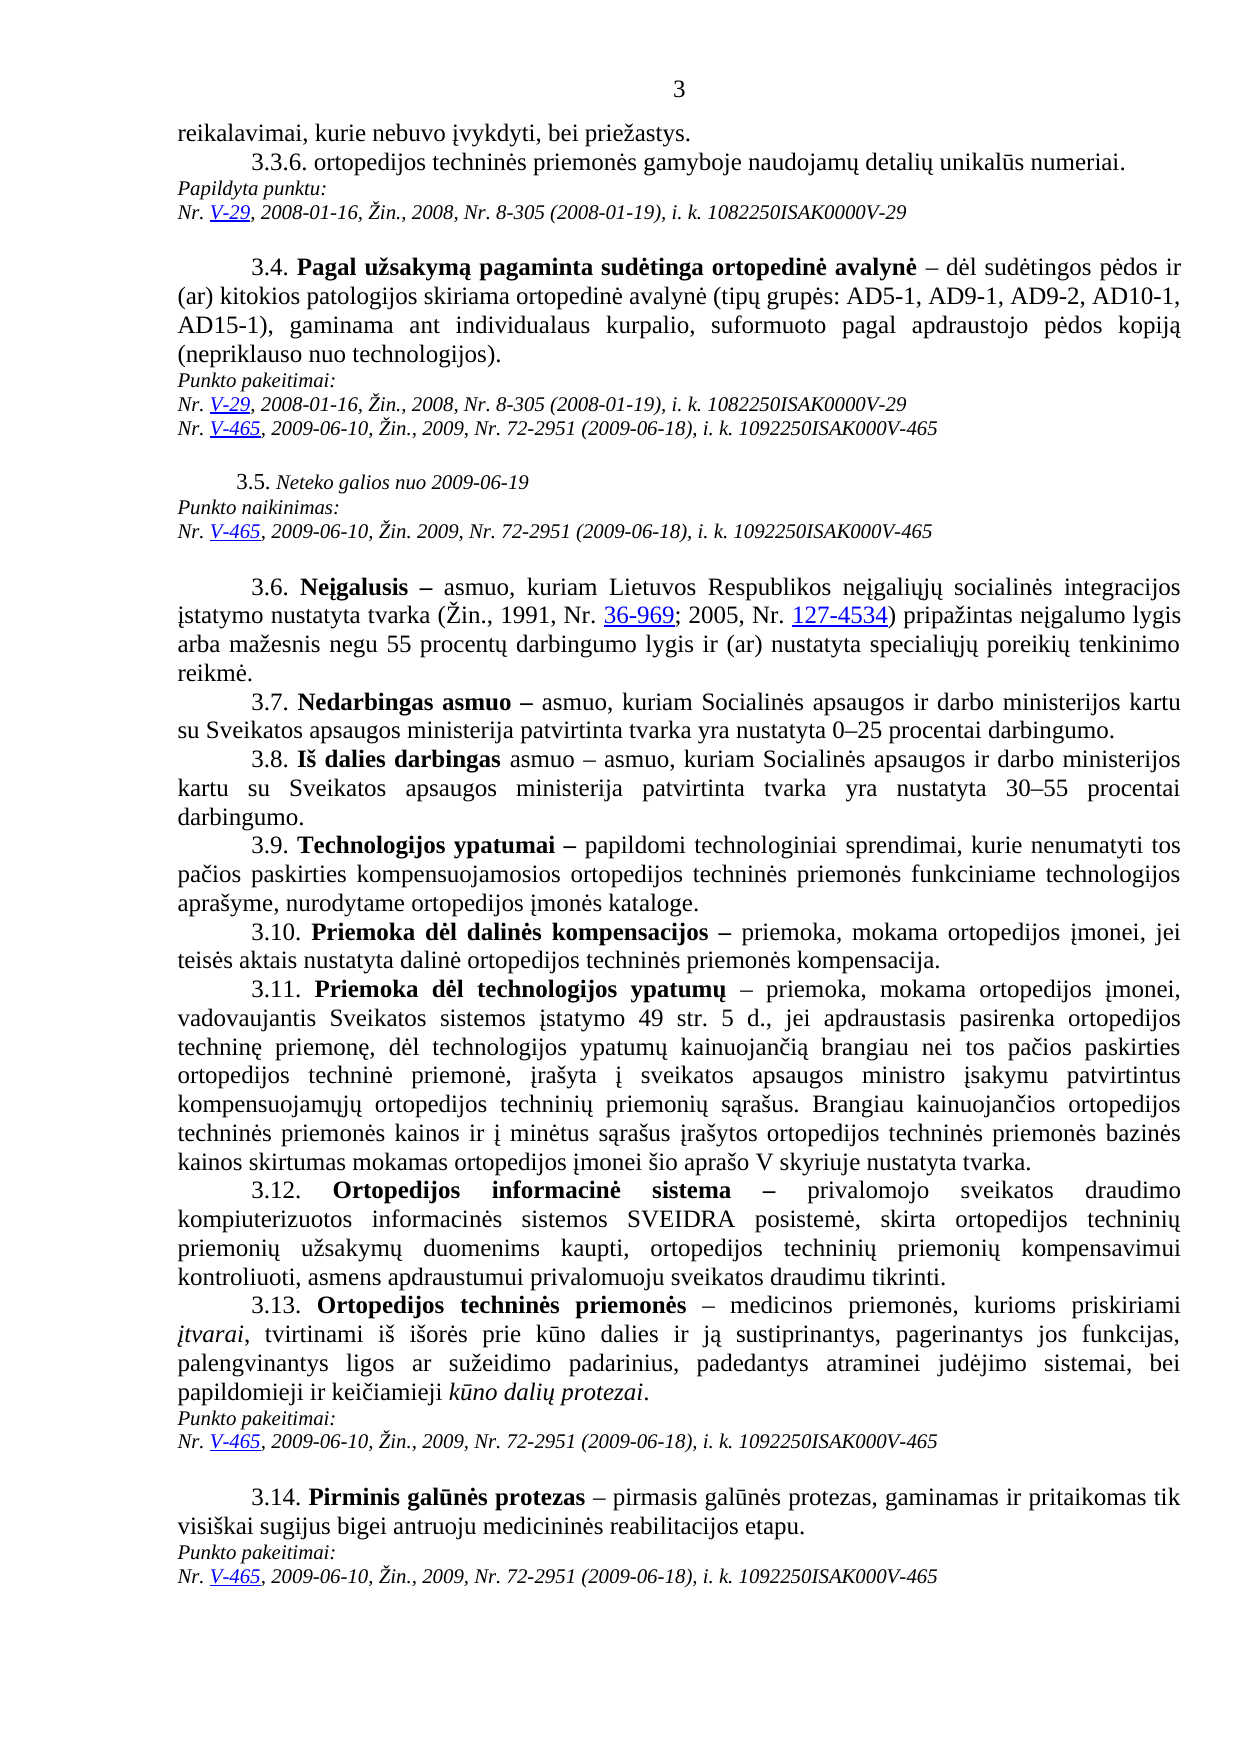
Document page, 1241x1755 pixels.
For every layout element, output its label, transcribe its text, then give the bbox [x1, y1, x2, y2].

text Papildyta punktu: [177, 176, 1181, 200]
text 3.6. Neįgalusis – asmuo, kuriam Lietuvos Respublikos neįgaliųjų socialinės integracijos įstatymo nustatyta tvarka (Žin., 1991, Nr. 36-969; 2005, Nr. 127-4534) pripažintas neįgalumo lygis arba mažesnis negu 55 procentų darbingumo lygis ir (ar) nustatyta specialiųjų poreikių tenkinimo reikmė. [177, 572, 1181, 687]
text Punkto pakeitimai: [177, 1540, 1181, 1564]
text Punkto naikinimas: [177, 495, 1181, 519]
text 3.12. Ortopedijos informacinė sistema – privalomojo sveikatos draudimo kompiuterizuotos informacinės sistemos SVEIDRA posistemė, skirta ortopedijos techninių priemonių užsakymų duomenims kaupti, ortopedijos techninių priemonių kompensavimui kontroliuoti, asmens apdraustumui privalomuoju sveikatos draudimu tikrinti. [177, 1175, 1181, 1290]
text 3.10. Priemoka dėl dalinės kompensacijos – priemoka, mokama ortopedijos įmonei, jei teisės aktais nustatyta dalinė ortopedijos techninės priemonės kompensacija. [177, 917, 1181, 974]
text 3.7. Nedarbingas asmuo – asmuo, kuriam Socialinės apsaugos ir darbo ministerijos kartu su Sveikatos apsaugos ministerija patvirtinta tvarka yra nustatyta 0–25 procentai darbingumo. [177, 687, 1181, 744]
text Nr. V-465, 2009-06-10, Žin. 2009, Nr. 72-2951 (2009-06-18), i. k. 1092250ISAK000V-465 [177, 519, 1181, 543]
text Punkto pakeitimai: [177, 367, 1181, 392]
text Punkto pakeitimai: [177, 1405, 1181, 1429]
text 3.14. Pirminis galūnės protezas – pirmasis galūnės protezas, gaminamas ir pritaikomas tik visiškai sugijus bigei antruoju medicininės reabilitacijos etapu. [177, 1482, 1181, 1540]
text 3.9. Technologijos ypatumai – papildomi technologiniai sprendimai, kurie nenumatyti tos pačios paskirties kompensuojamosios ortopedijos techninės priemonės funkciniame technologijos aprašyme, nurodytame ortopedijos įmonės kataloge. [177, 830, 1181, 917]
text 3.4. Pagal užsakymą pagaminta sudėtinga ortopedinė avalynė – dėl sudėtingos pėdos ir (ar) kitokios patologijos skiriama ortopedinė avalynė (tipų grupės: AD5-1, AD9-1, AD9-2, AD10-1, AD15-1), gaminama ant individualaus kurpalio, suformuoto pagal apdraustojo pėdos kopiją (nepriklauso nuo technologijos). [177, 252, 1181, 367]
text 3.11. Priemoka dėl technologijos ypatumų – priemoka, mokama ortopedijos įmonei, vadovaujantis Sveikatos sistemos įstatymo 49 str. 5 d., jei apdraustasis pasirenka ortopedijos techninę priemonę, dėl technologijos ypatumų kainuojančią brangiau nei tos pačios paskirties ortopedijos techninė priemonė, įrašyta į sveikatos apsaugos ministro įsakymu patvirtintus kompensuojamųjų ortopedijos techninių priemonių sąrašus. Brangiau kainuojančios ortopedijos techninės priemonės kainos ir į minėtus sąrašus įrašytos ortopedijos techninės priemonės bazinės kainos skirtumas mokamas ortopedijos įmonei šio aprašo V skyriuje nustatyta tvarka. [177, 974, 1181, 1175]
text 3.5. Neteko galios nuo 2009-06-19 [177, 468, 1181, 495]
text Nr. V-465, 2009-06-10, Žin., 2009, Nr. 72-2951 (2009-06-18), i. k. 1092250ISAK000V-465 [177, 1429, 1181, 1453]
text reikalavimai, kurie nebuvo įvykdyti, bei priežastys. [177, 118, 1181, 147]
text 3.3.6. ortopedijos techninės priemonės gamyboje naudojamų detalių unikalūs numeriai. [177, 147, 1181, 176]
text Nr. V-29, 2008-01-16, Žin., 2008, Nr. 8-305 (2008-01-19), i. k. 1082250ISAK0000V-29 [177, 392, 1181, 416]
text 3.13. Ortopedijos techninės priemonės – medicinos priemonės, kurioms priskiriami įtvarai, tvirtinami iš išorės prie kūno dalies ir ją sustiprinantys, pagerinantys jos funkcijas, palengvinantys ligos ar sužeidimo padarinius, padedantys atraminei judėjimo sistemai, bei papildomieji ir keičiamieji kūno dalių protezai. [177, 1290, 1181, 1405]
text 3.8. Iš dalies darbingas asmuo – asmuo, kuriam Socialinės apsaugos ir darbo ministerijos kartu su Sveikatos apsaugos ministerija patvirtinta tvarka yra nustatyta 30–55 procentai darbingumo. [177, 744, 1181, 830]
text Nr. V-465, 2009-06-10, Žin., 2009, Nr. 72-2951 (2009-06-18), i. k. 1092250ISAK000V-465 [177, 416, 1181, 440]
text Nr. V-465, 2009-06-10, Žin., 2009, Nr. 72-2951 (2009-06-18), i. k. 1092250ISAK000V-465 [177, 1564, 1181, 1588]
text Nr. V-29, 2008-01-16, Žin., 2008, Nr. 8-305 (2008-01-19), i. k. 1082250ISAK0000V-29 [177, 200, 1181, 224]
